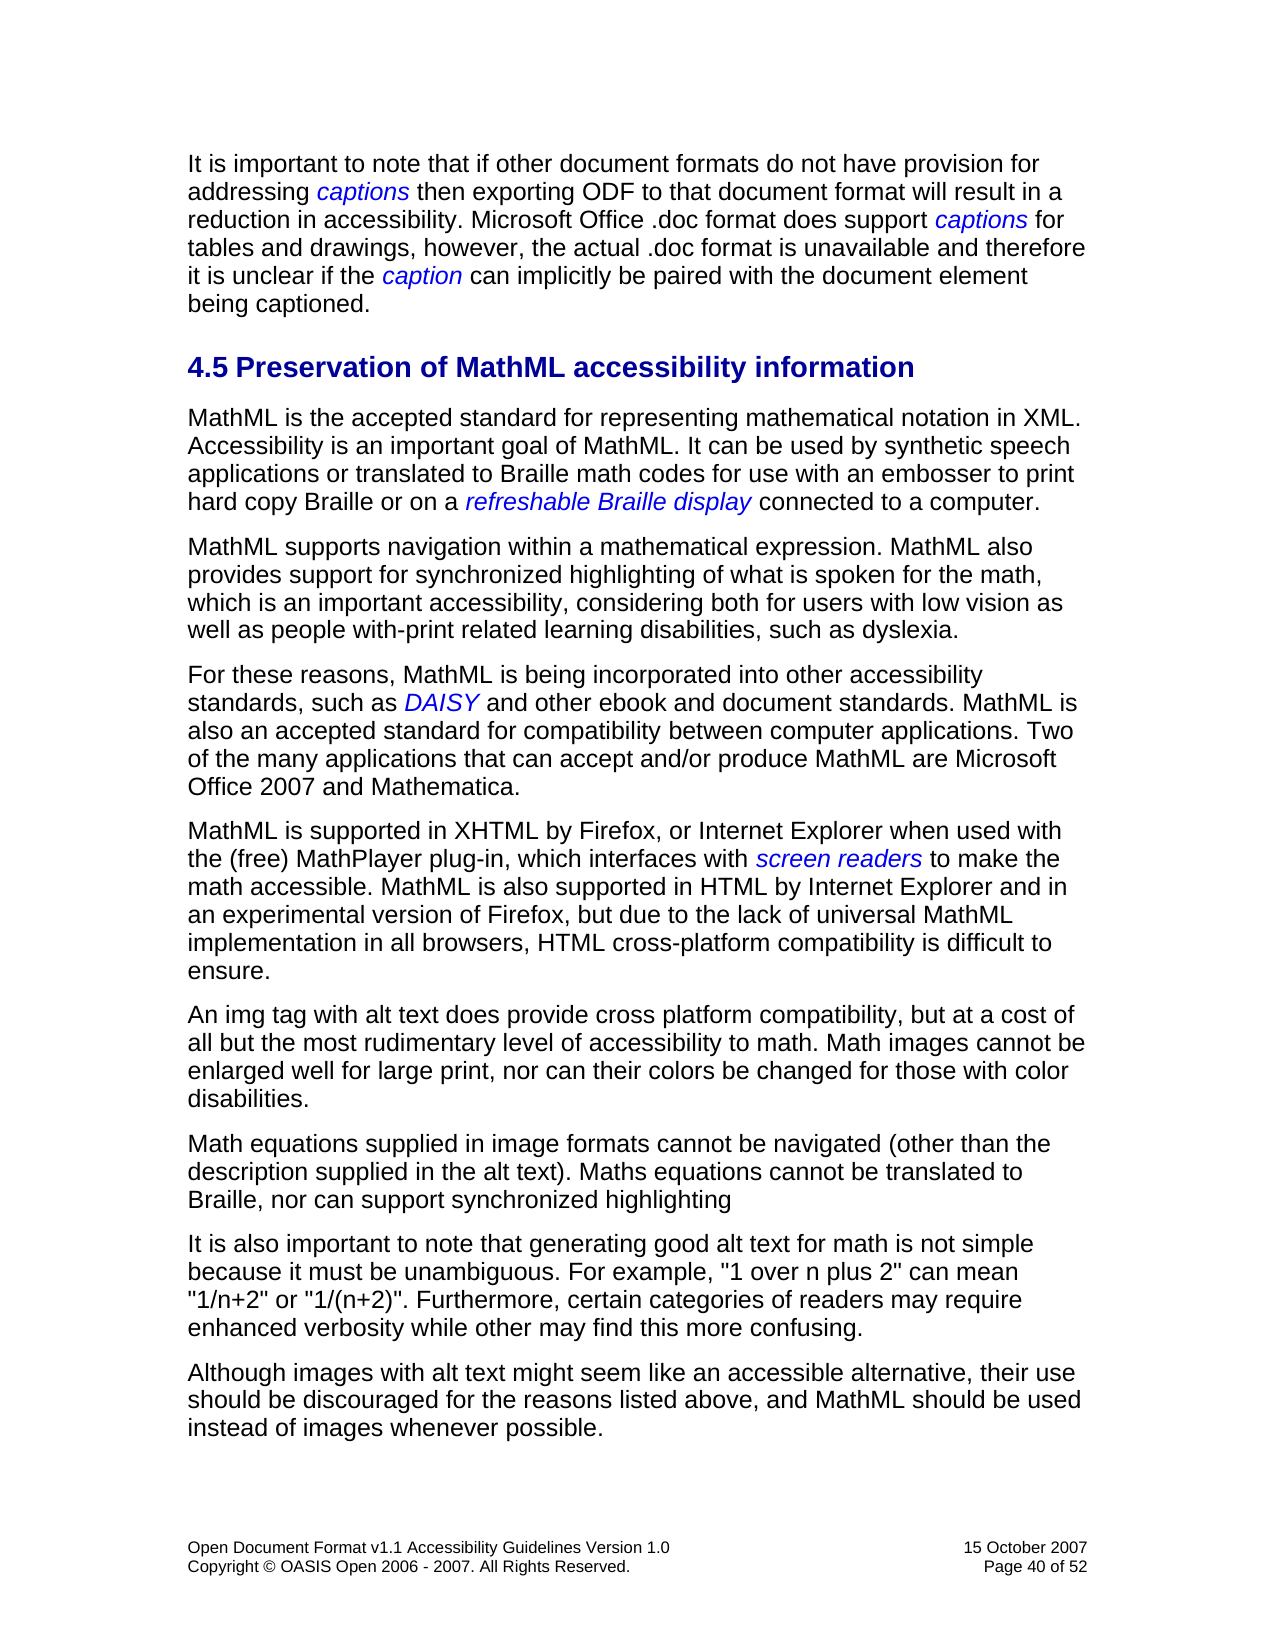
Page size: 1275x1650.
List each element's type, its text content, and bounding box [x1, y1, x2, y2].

text MathML is the accepted standard for representing mathematical notation in XML. Accessibility is an important goal of MathML. It can be used by synthetic speech applications or translated to Braille math codes for use with an embosser to print hard copy Braille or on a refreshable Braille display connected to a computer. [187, 404, 1088, 516]
text It is important to note that if other document formats do not have provision for addressing captions then exporting ODF to that document format will result in a reduction in accessibility. Microsoft Office .doc format does support captions for tables and drawings, however, the actual .doc format is unavailable and therefore it is unclear if the caption can implicitly be paired with the document element being captioned. [187, 150, 1088, 317]
text MathML supports navigation within a mathematical expression. MathML also provides support for synchronized highlighting of what is spoken for the math, which is an important accessibility, considering both for users with low vision as well as people with-print related learning disabilities, such as dyslexia. [187, 533, 1088, 644]
text It is also important to note that generating good alt text for math is not simple because it must be unambiguous. For example, "1 over n plus 2" can mean "1/n+2" or "1/(n+2)". Furthermore, certain categories of readers may require enhanced verbosity while other may find this more confusing. [187, 1230, 1088, 1342]
text MathML is supported in XHTML by Firefox, or Internet Explorer when used with the (free) MathPlayer plug-in, which interfaces with screen readers to make the math accessible. MathML is also supported in HTML by Internet Explorer and in an experimental version of Firefox, but due to the lack of universal MathML implementation in all browsers, HTML cross-platform compatibility is difficult to ensure. [187, 817, 1088, 985]
text For these reasons, MathML is being incorporated into other accessibility standards, such as DAISY and other ebook and document standards. MathML is also an accepted standard for compatibility between computer applications. Two of the many applications that can accept and/or produce MathML are Microsoft Office 2007 and Mathematica. [187, 661, 1088, 801]
text Although images with alt text might seem like an accessible alternative, their use should be discouraged for the reasons listed above, and MathML should be used instead of images whenever possible. [187, 1358, 1088, 1442]
text Math equations supplied in image formats cannot be navigated (other than the description supplied in the alt text). Maths equations cannot be translated to Braille, nor can support synchronized highlighting [187, 1130, 1088, 1213]
subtitle Preservation of MathML accessibility information [187, 351, 1088, 383]
text An img tag with alt text does provide cross platform compatibility, but at a cost of all but the most rudimentary level of accessibility to math. Math images cannot be enlarged well for large print, nor can their colors be changed for those with color disabilities. [187, 1001, 1088, 1113]
